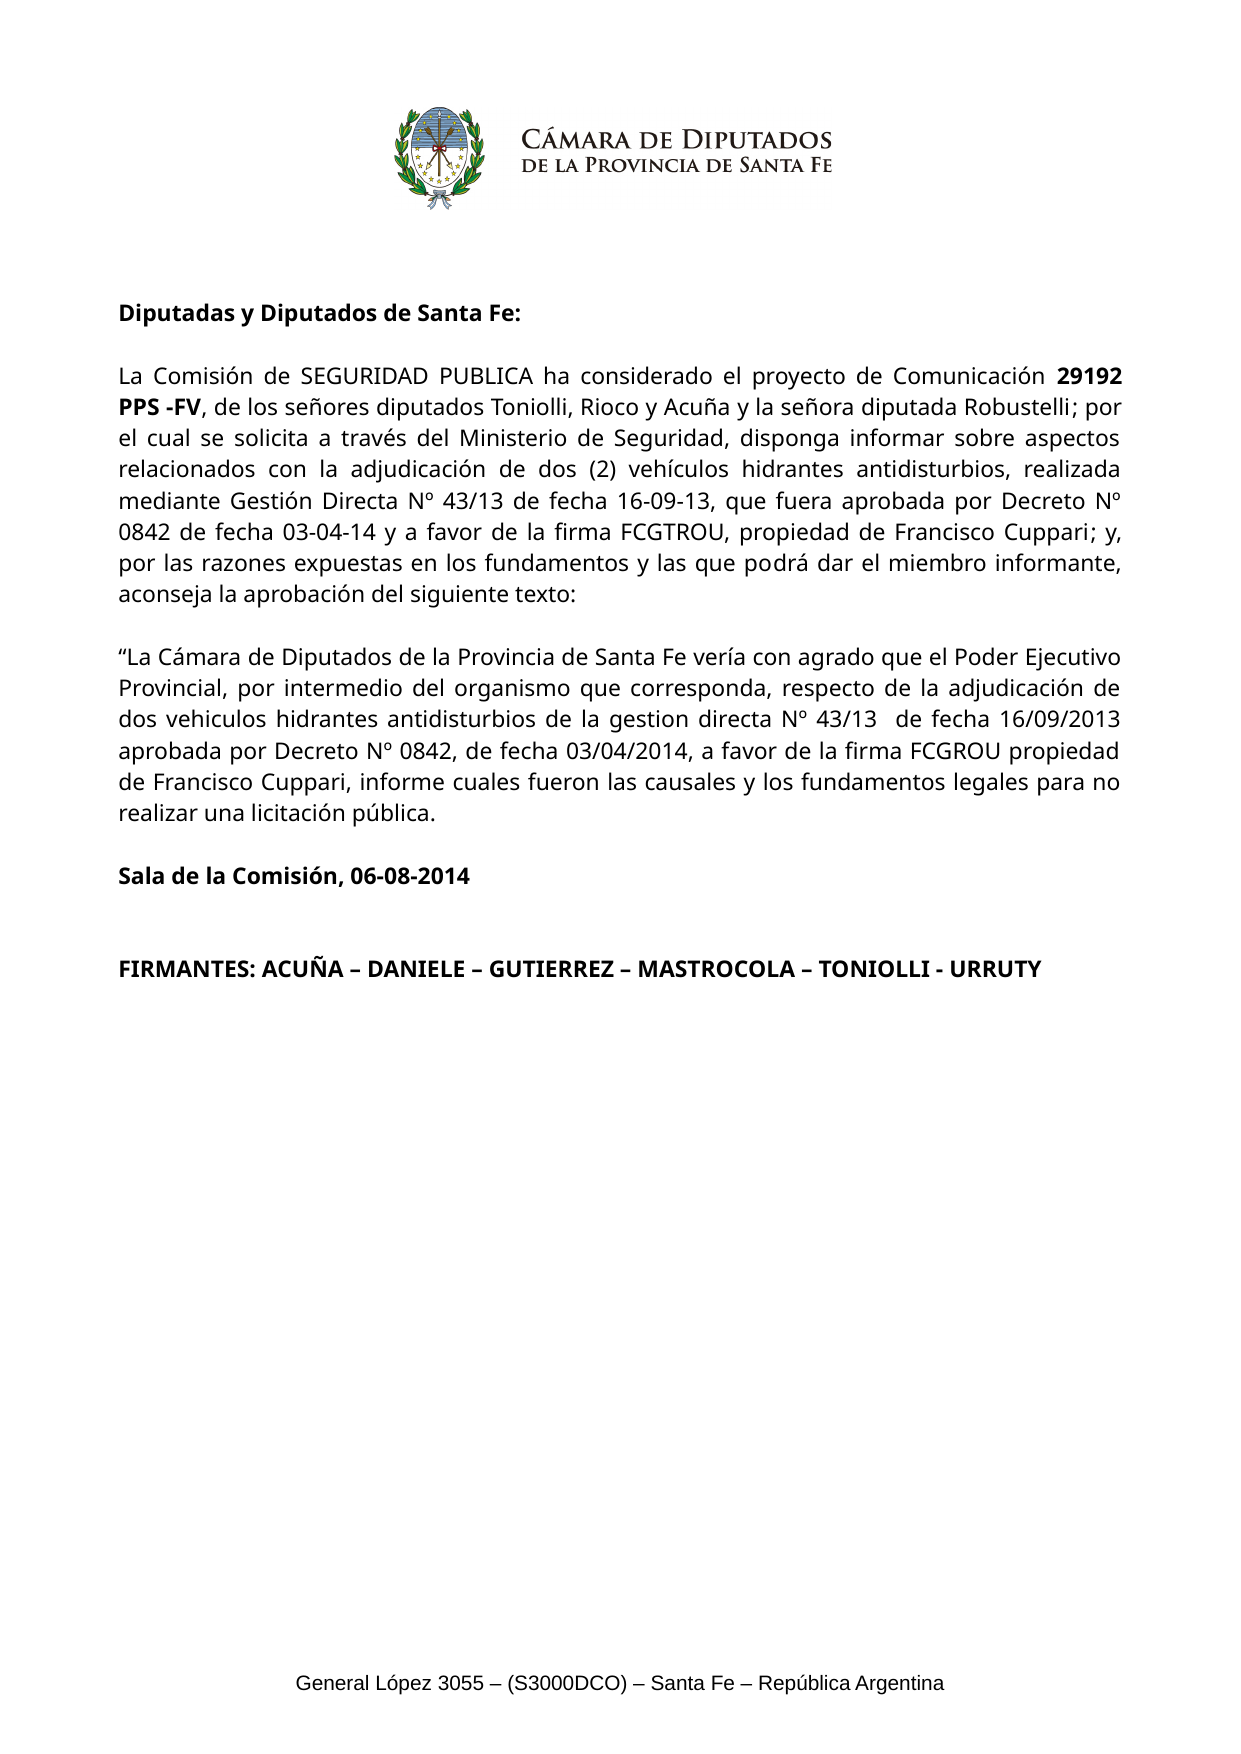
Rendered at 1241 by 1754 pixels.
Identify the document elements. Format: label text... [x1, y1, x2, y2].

picture [394, 107, 832, 210]
text Diputadas y Diputados de Santa Fe: [118, 297, 1122, 328]
text La Comisión de SEGURIDAD PUBLICA ha considerado el proyecto de Comunicación 29192 PPS -FV, de los señores diputados Toniolli, Rioco y Acuña y la señora diputada Robustelli; por el cual se solicita a través del Ministerio de Seguridad, disponga informar sobre aspectos relacionados con la adjudicación de dos (2) vehículos hidrantes antidisturbios, realizada mediante Gestión Directa Nº 43/13 de fecha 16-09-13, que fuera aprobada por Decreto Nº 0842 de fecha 03-04-14 y a favor de la firma FCGTROU, propiedad de Francisco Cuppari; y, por las razones expuestas en los fundamentos y las que podrá dar el miembro informante, aconseja la aprobación del siguiente texto: [118, 359, 1122, 609]
text “La Cámara de Diputados de la Provincia de Santa Fe vería con agrado que el Poder Ejecutivo Provincial, por intermedio del organismo que corresponda, respecto de la adjudicación de dos vehiculos hidrantes antidisturbios de la gestion directa Nº 43/13 de fecha 16/09/2013 aprobada por Decreto Nº 0842, de fecha 03/04/2014, a favor de la firma FCGROU propiedad de Francisco Cuppari, informe cuales fueron las causales y los fundamentos legales para no realizar una licitación pública. [118, 641, 1122, 828]
text FIRMANTES: ACUÑA – DANIELE – GUTIERREZ – MASTROCOLA – TONIOLLI - URRUTY [118, 953, 1122, 984]
text Sala de la Comisión, 06-08-2014 [118, 859, 1122, 891]
